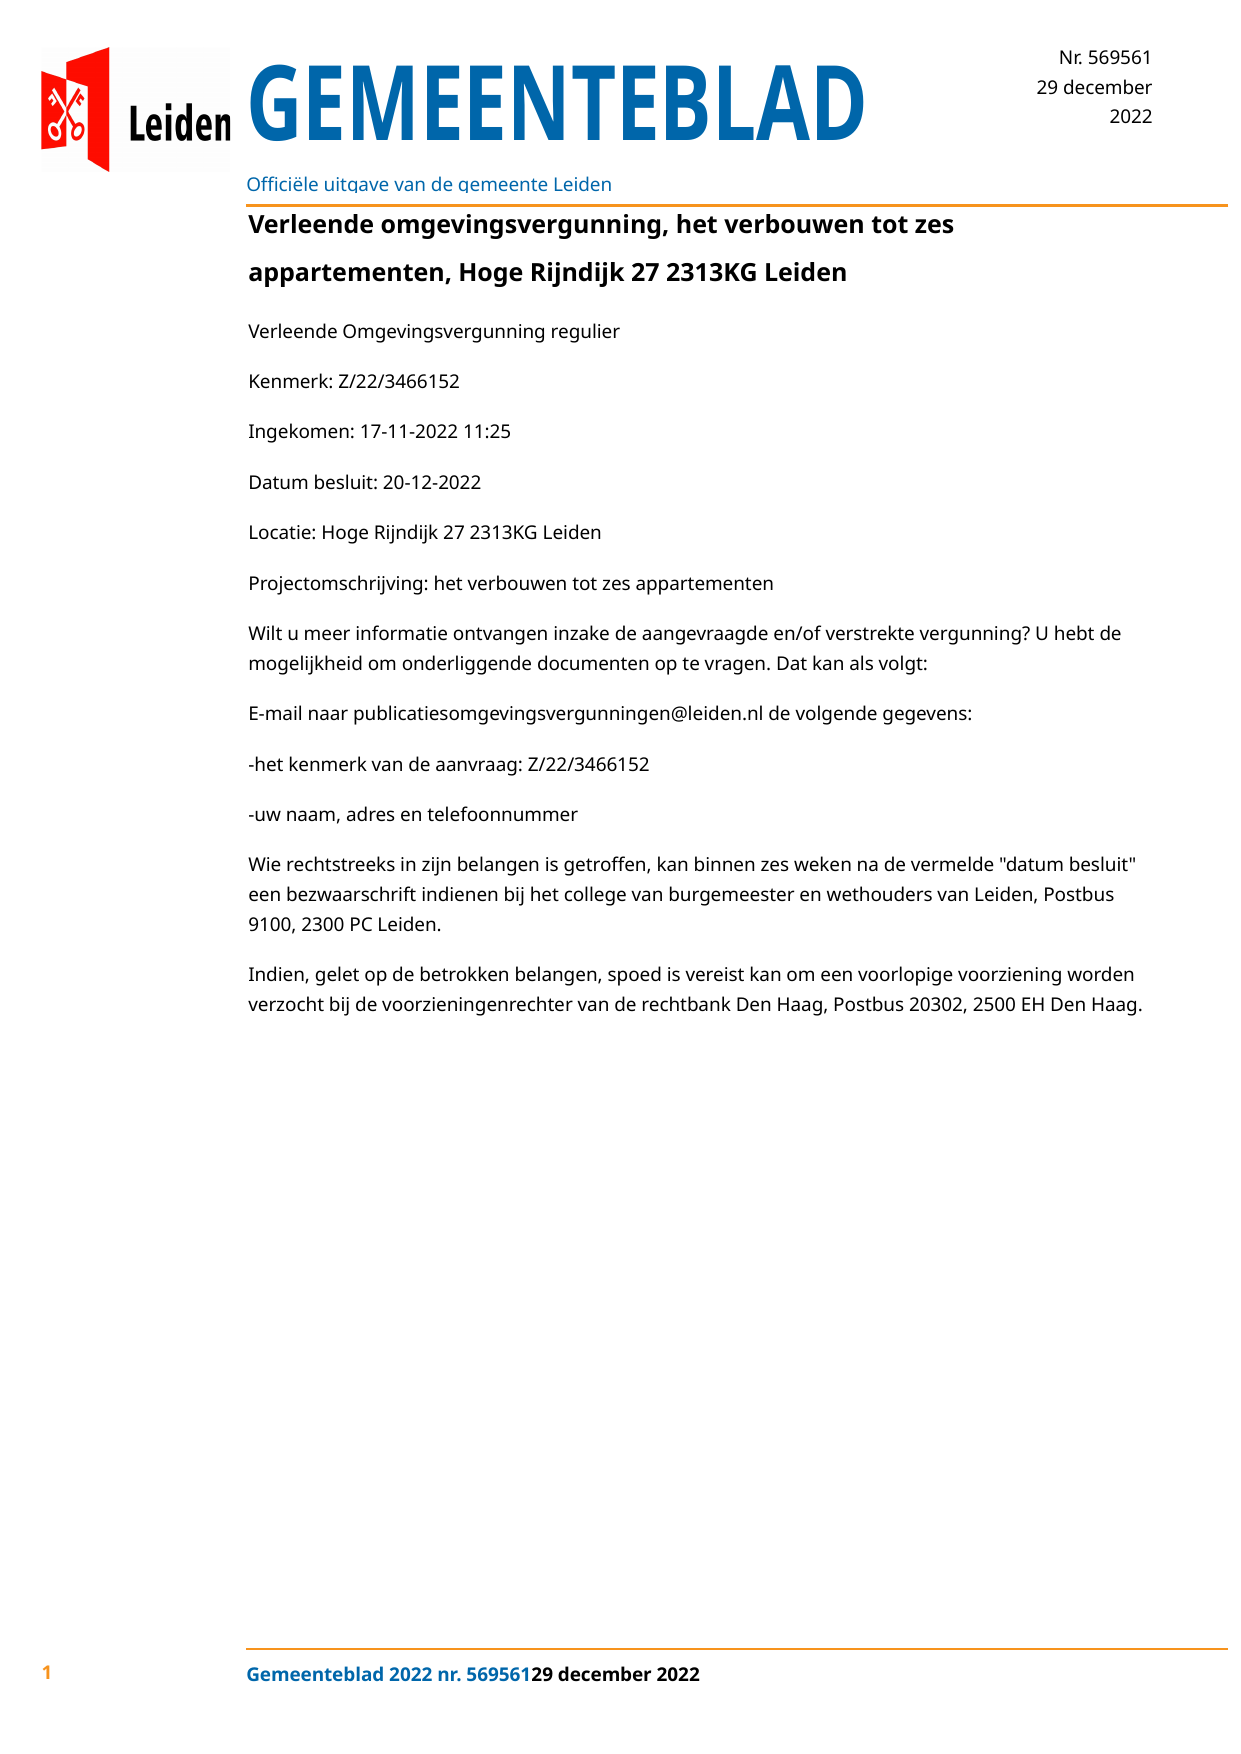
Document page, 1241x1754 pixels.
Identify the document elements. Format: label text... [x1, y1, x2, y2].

text Kenmerk: Z/22/3466152 [248, 368, 1152, 394]
text -het kenmerk van de aanvraag: Z/22/3466152 [248, 751, 1152, 777]
text Wilt u meer informatie ontvangen inzake de aangevraagde en/of verstrekte vergunning? U hebt de mogelijkheid om onderliggende documenten op te vragen. Dat kan als volgt: [248, 620, 1152, 676]
text Locatie: Hoge Rijndijk 27 2313KG Leiden [248, 519, 1152, 545]
text Verleende Omgevingsvergunning regulier [248, 318, 1152, 344]
text E-mail naar publicatiesomgevingsvergunningen@leiden.nl de volgende gegevens: [248, 700, 1152, 726]
text Indien, gelet op de betrokken belangen, spoed is vereist kan om een voorlopige voorziening worden verzocht bij de voorzieningenrechter van de rechtbank Den Haag, Postbus 20302, 2500 EH Den Haag. [248, 961, 1152, 1017]
text Verleende omgevingsvergunning, het verbouwen tot zes appartementen, Hoge Rijndijk 27 2313KG Leiden [248, 207, 1152, 288]
picture [41, 47, 231, 172]
text Ingekomen: 17-11-2022 11:25 [248, 419, 1152, 444]
text Datum besluit: 20-12-2022 [248, 469, 1152, 495]
text Wie rechtstreeks in zijn belangen is getroffen, kan binnen zes weken na de vermelde "datum besluit" een bezwaarschrift indienen bij het college van burgemeester en wethouders van Leiden, Postbus 9100, 2300 PC Leiden. [248, 852, 1152, 937]
text -uw naam, adres en telefoonnummer [248, 801, 1152, 827]
text Projectomschrijving: het verbouwen tot zes appartementen [248, 570, 1152, 596]
